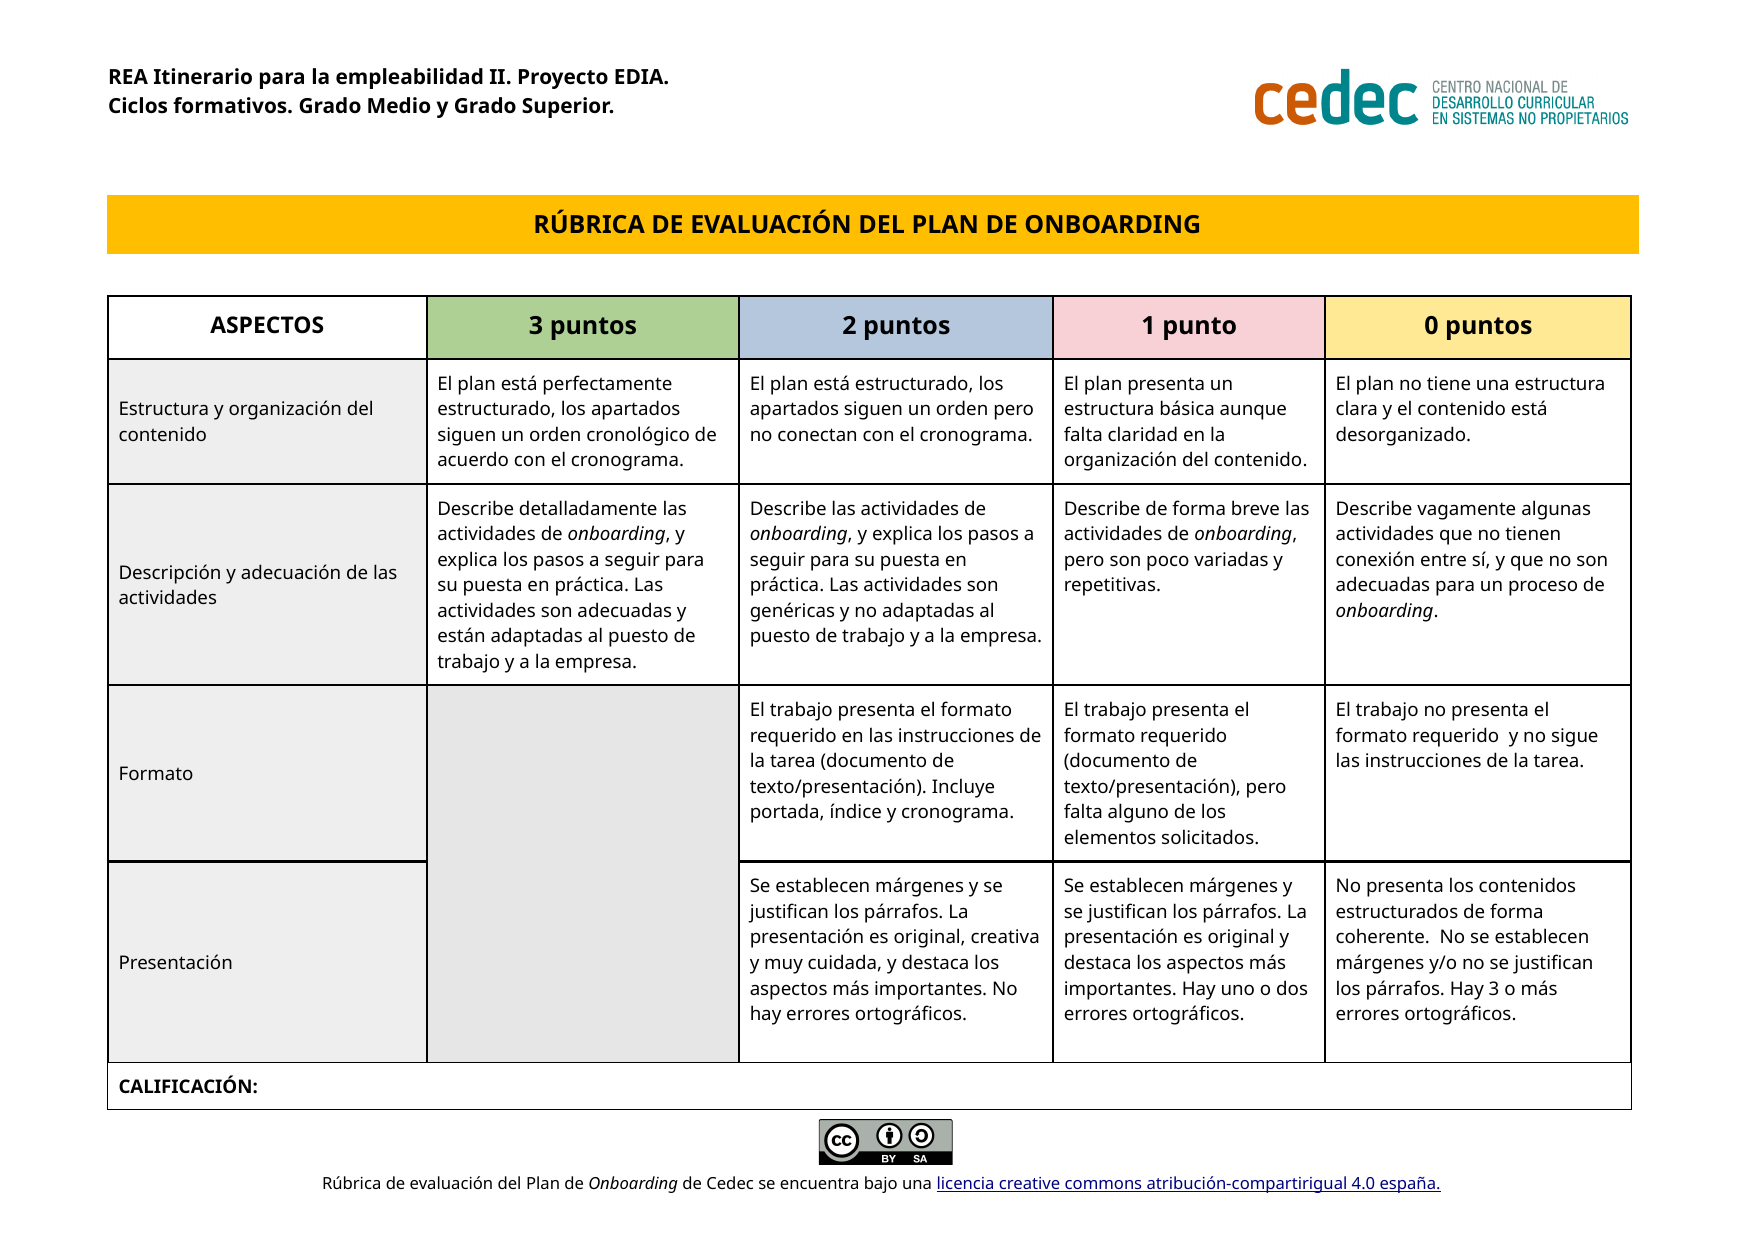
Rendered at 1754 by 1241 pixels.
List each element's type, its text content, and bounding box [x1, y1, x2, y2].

table_cell El trabajo presenta el formato requerido (documento de texto/presentación), pero falta alguno de los elementos solicitados. [1054, 686, 1324, 860]
table_header 1 punto [1054, 297, 1324, 358]
picture [1252, 66, 1637, 135]
table_cell Describe detalladamente las actividades de onboarding, y explica los pasos a seguir para su puesta en práctica. Las actividades son adecuadas y están adaptadas al puesto de trabajo y a la empresa. [428, 485, 738, 684]
table_cell Describe las actividades de onboarding, y explica los pasos a seguir para su puesta en práctica. Las actividades son genéricas y no adaptadas al puesto de trabajo y a la empresa. [740, 485, 1052, 684]
table_cell Describe vagamente algunas actividades que no tienen conexión entre sí, y que no son adecuadas para un proceso de onboarding. [1326, 485, 1630, 684]
table_header 2 puntos [740, 297, 1052, 358]
table_cell El plan está estructurado, los apartados siguen un orden pero no conectan con el cronograma. [740, 360, 1052, 483]
table_cell Estructura y organización del contenido [109, 360, 426, 483]
table_cell Descripción y adecuación de las actividades [109, 485, 426, 684]
table_cell El plan presenta un estructura básica aunque falta claridad en la organización del contenido. [1054, 360, 1324, 483]
table_cell Se establecen márgenes y se justifican los párrafos. La presentación es original, creativa y muy cuidada, y destaca los aspectos más importantes. No hay errores ortográficos. [740, 863, 1052, 1062]
table_cell El trabajo presenta el formato requerido en las instrucciones de la tarea (documento de texto/presentación). Incluye portada, índice y cronograma. [740, 686, 1052, 860]
table_cell El trabajo no presenta el formato requerido y no sigue las instrucciones de la tarea. [1326, 686, 1630, 860]
table_cell Se establecen márgenes y se justifican los párrafos. La presentación es original y destaca los aspectos más importantes. Hay uno o dos errores ortográficos. [1054, 863, 1324, 1062]
table_cell Formato [109, 686, 426, 860]
table_header ASPECTOS [109, 297, 426, 358]
table_cell El plan no tiene una estructura clara y el contenido está desorganizado. [1326, 360, 1630, 483]
table_cell [428, 686, 738, 1062]
table_header RÚBRICA DE EVALUACIÓN DEL PLAN DE ONBOARDING [109, 197, 1636, 252]
table_cell No presenta los contenidos estructurados de forma coherente. No se establecen márgenes y/o no se justifican los párrafos. Hay 3 o más errores ortográficos. [1326, 863, 1630, 1062]
table_cell Presentación [109, 863, 426, 1062]
table_cell El plan está perfectamente estructurado, los apartados siguen un orden cronológico de acuerdo con el cronograma. [428, 360, 738, 483]
table_cell Describe de forma breve las actividades de onboarding, pero son poco variadas y repetitivas. [1054, 485, 1324, 684]
picture [818, 1119, 953, 1165]
table_header 0 puntos [1326, 297, 1630, 358]
table_cell CALIFICACIÓN: [108, 1063, 1631, 1109]
table_header 3 puntos [428, 297, 738, 358]
